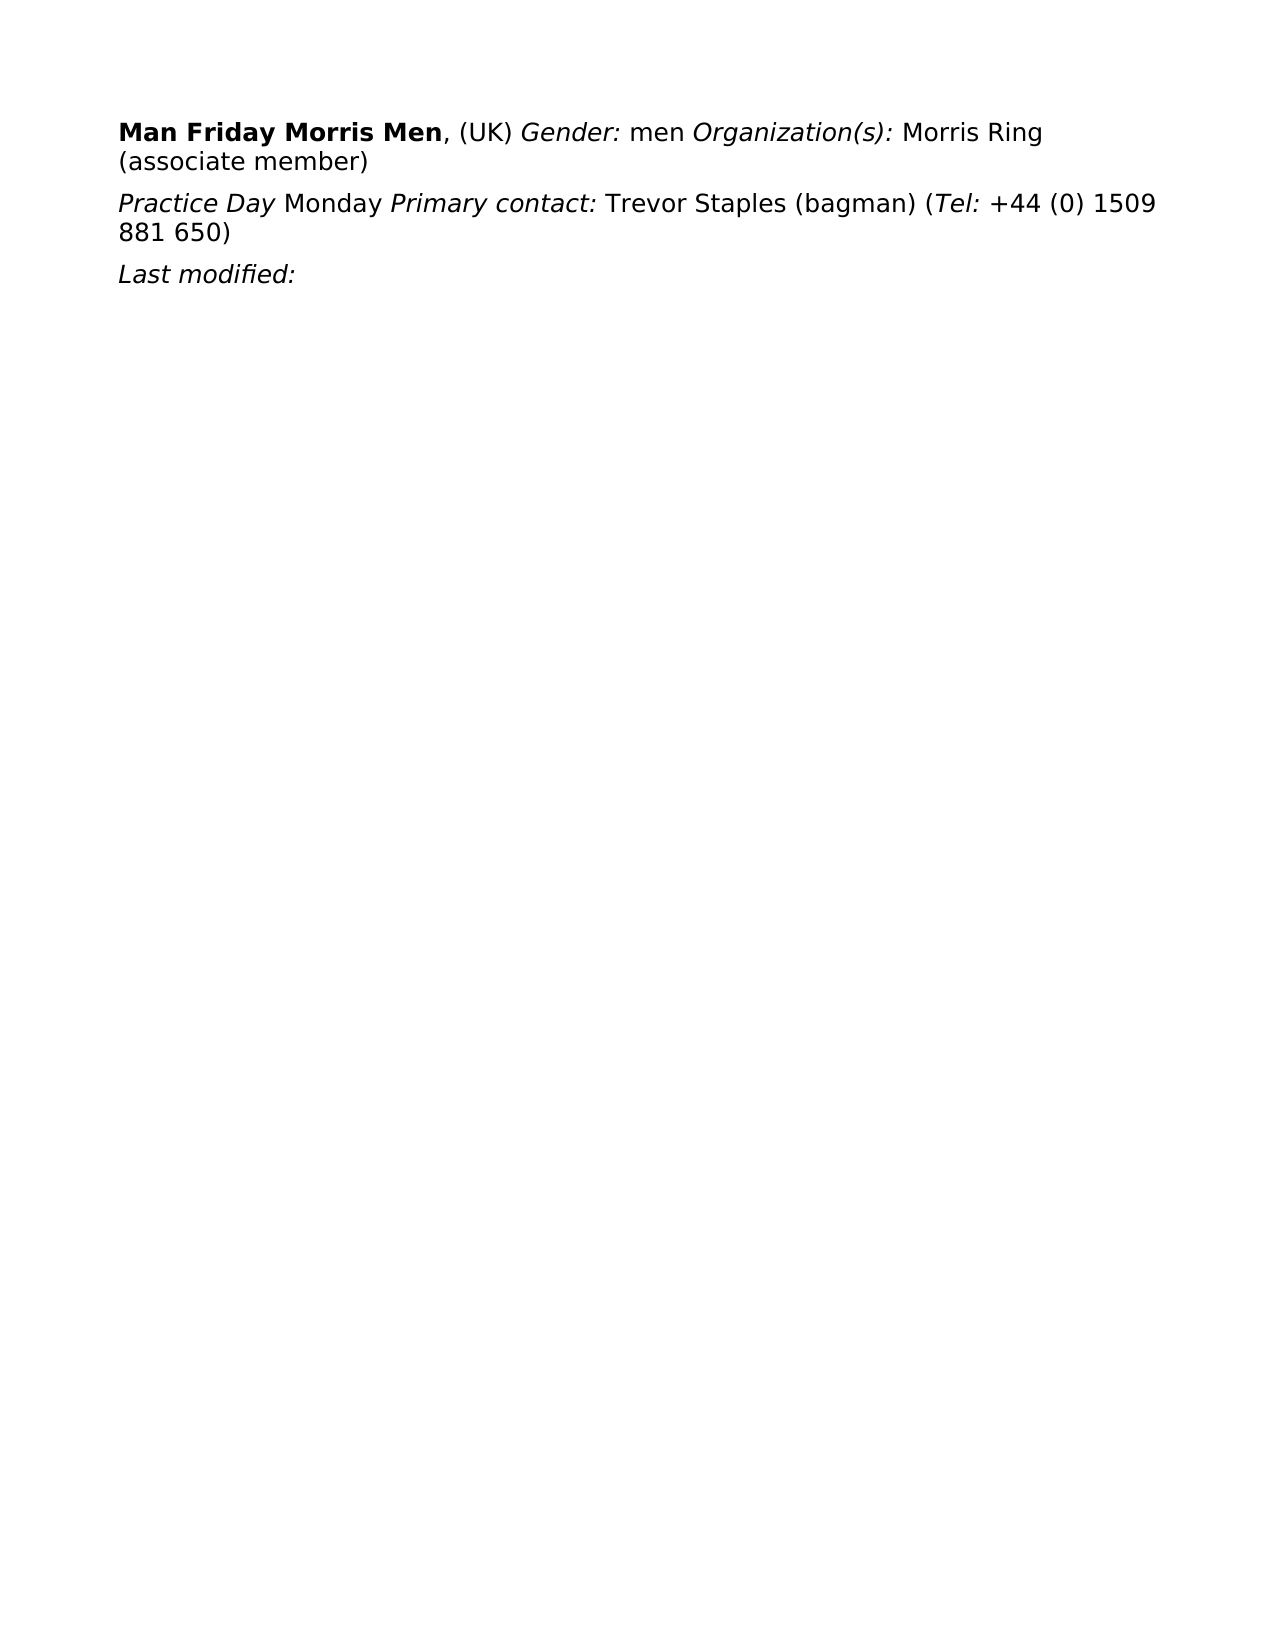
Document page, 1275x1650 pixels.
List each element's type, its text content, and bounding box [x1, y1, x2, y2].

text Man Friday Morris Men, (UK) Gender: men Organization(s): Morris Ring (associate member) [118, 118, 1157, 176]
text Practice Day Monday Primary contact: Trevor Staples (bagman) (Tel: +44 (0) 1509 881 650) [118, 189, 1157, 247]
text Last modified: [118, 260, 1157, 289]
